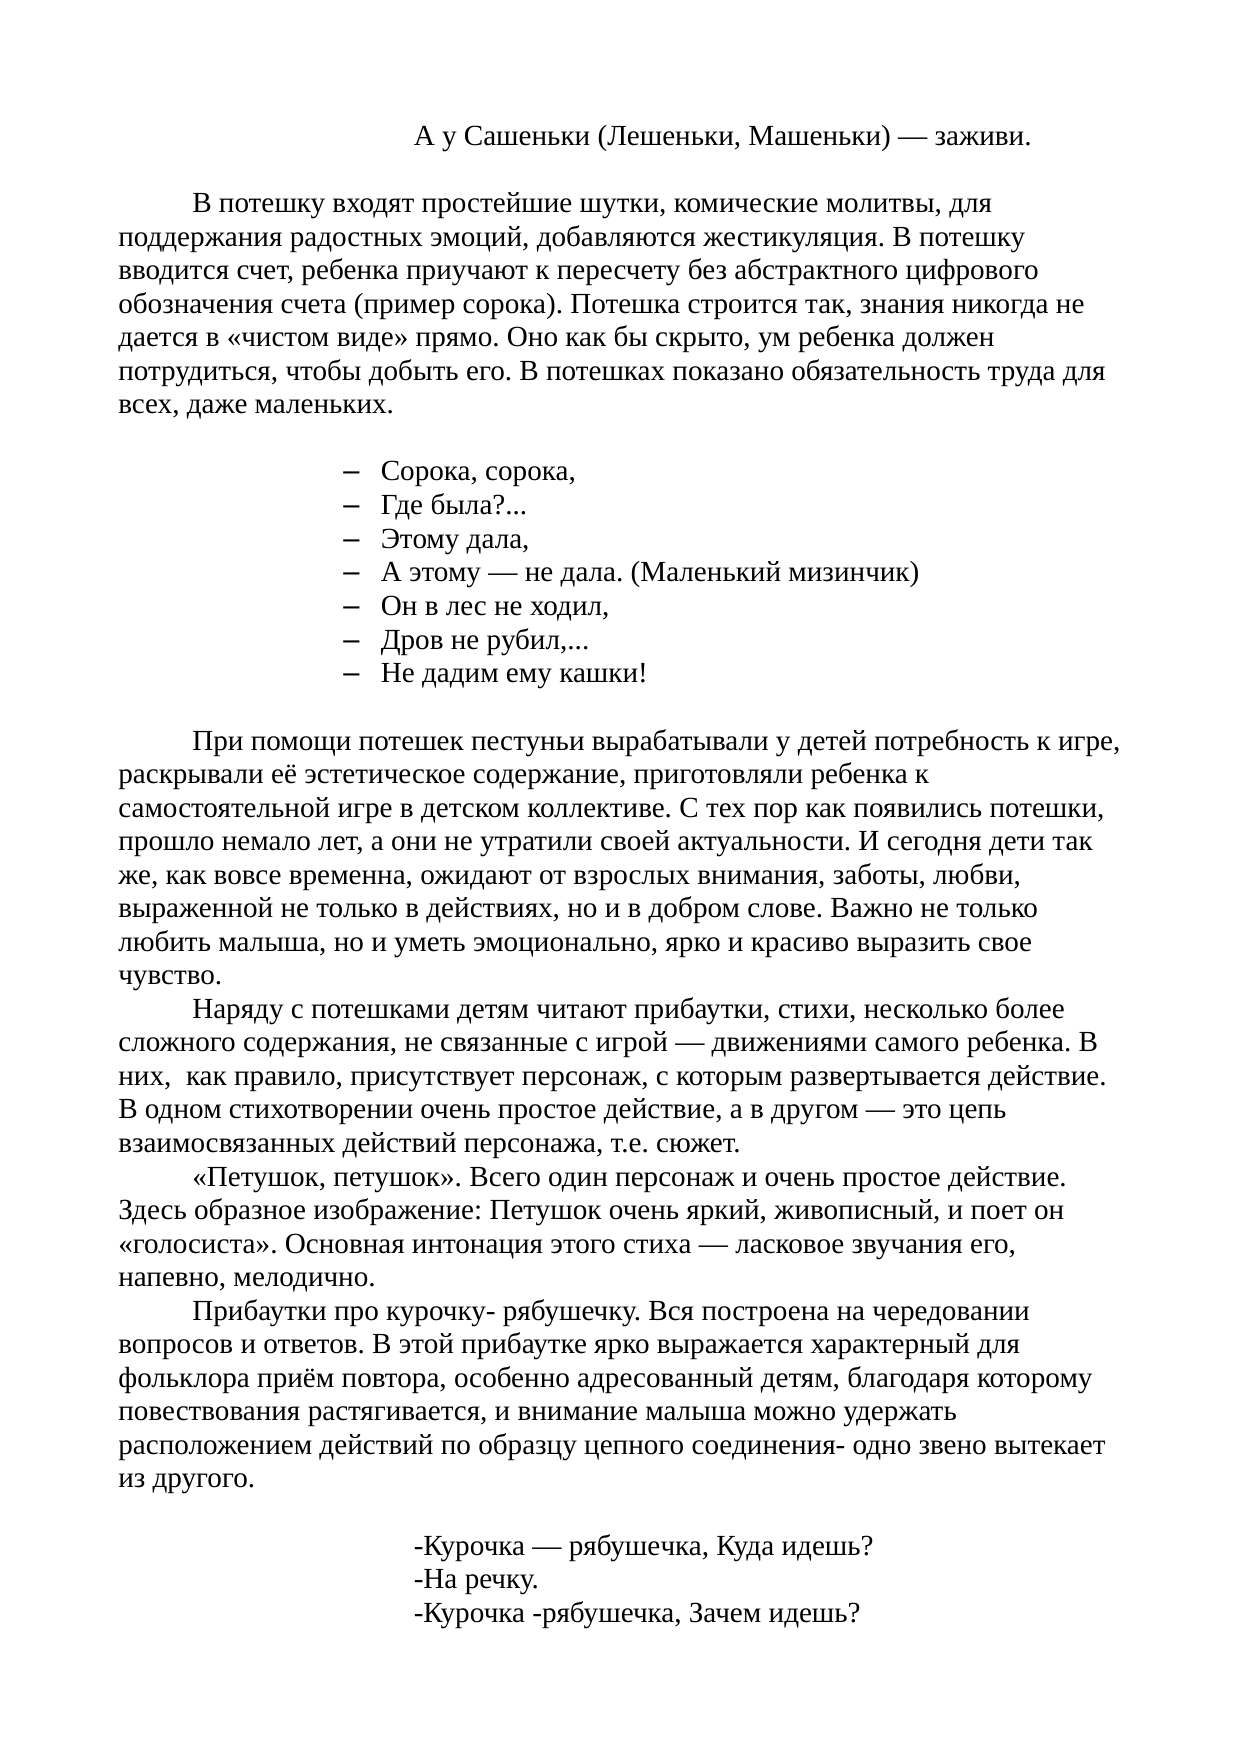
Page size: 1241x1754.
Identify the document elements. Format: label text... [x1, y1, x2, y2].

text В потешку входят простейшие шутки, комические молитвы, для поддержания радостных эмоций, добавляются жестикуляция. В потешку вводится счет, ребенка приучают к пересчету без абстрактного цифрового обозначения счета (пример сорока). Потешка строится так, знания никогда не дается в «чистом виде» прямо. Оно как бы скрыто, ум ребенка должен потрудиться, чтобы добыть его. В потешках показано обязательность труда для всех, даже маленьких. [118, 185, 1122, 420]
list А этому — не дала. (Маленький мизинчик) [343, 554, 1122, 588]
text -Курочка -рябушечка, Зачем идешь? [118, 1595, 1122, 1628]
text -Курочка — рябушечка, Куда идешь? [118, 1528, 1122, 1561]
list Где была?... [343, 487, 1122, 521]
text Прибаутки про курочку- рябушечку. Вся построена на чередовании вопросов и ответов. В этой прибаутке ярко выражается характерный для фольклора приём повтора, особенно адресованный детям, благодаря которому повествования растягивается, и внимание малыша можно удержать расположением действий по образцу цепного соединения- одно звено вытекает из другого. [118, 1293, 1122, 1494]
list Он в лес не ходил, [343, 588, 1122, 622]
text -На речку. [118, 1561, 1122, 1595]
list Дров не рубил,... [343, 622, 1122, 655]
text Наряду с потешками детям читают прибаутки, стихи, несколько более сложного содержания, не связанные с игрой — движениями самого ребенка. В них, как правило, присутствует персонаж, с которым развертывается действие. В одном стихотворении очень простое действие, а в другом — это цепь взаимосвязанных действий персонажа, т.е. сюжет. [118, 991, 1122, 1159]
list Не дадим ему кашки! [343, 655, 1122, 689]
text А у Сашеньки (Лешеньки, Машеньки) — заживи. [118, 118, 1122, 152]
list Этому дала, [343, 521, 1122, 554]
list Сорока, сорока, [343, 453, 1122, 487]
text При помощи потешек пестуньи вырабатывали у детей потребность к игре, раскрывали её эстетическое содержание, приготовляли ребенка к самостоятельной игре в детском коллективе. С тех пор как появились потешки, прошло немало лет, а они не утратили своей актуальности. И сегодня дети так же, как вовсе временна, ожидают от взрослых внимания, заботы, любви, выраженной не только в действиях, но и в добром слове. Важно не только любить малыша, но и уметь эмоционально, ярко и красиво выразить свое чувство. [118, 723, 1122, 991]
text «Петушок, петушок». Всего один персонаж и очень простое действие. Здесь образное изображение: Петушок очень яркий, живописный, и поет он «голосиста». Основная интонация этого стиха — ласковое звучания его, напевно, мелодично. [118, 1159, 1122, 1293]
